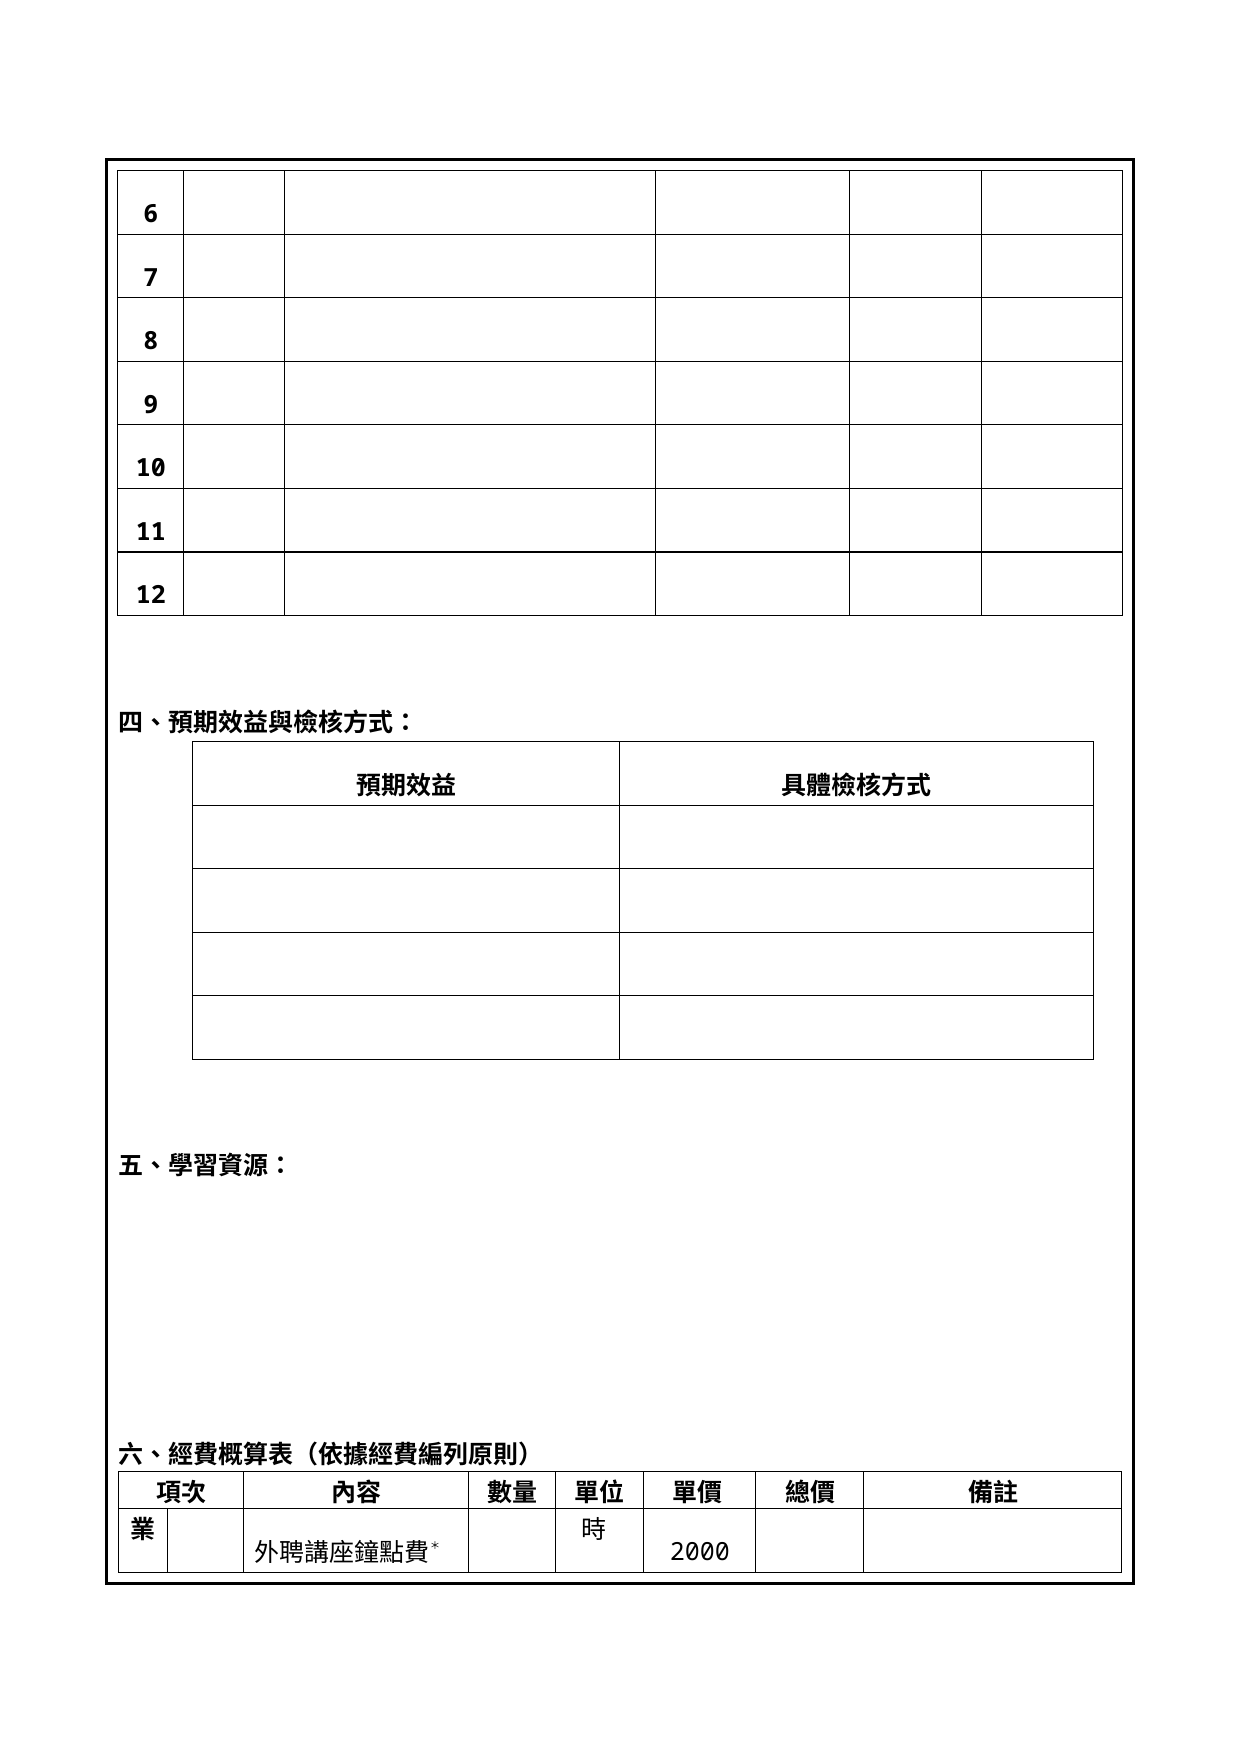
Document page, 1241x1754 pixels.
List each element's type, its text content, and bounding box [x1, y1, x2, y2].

table_header 具體檢核方式 [620, 742, 1093, 804]
table_cell 8 [118, 298, 183, 361]
table_cell [656, 553, 849, 615]
table_cell 1 [168, 1509, 243, 1572]
table_cell [656, 171, 849, 234]
table_cell [850, 171, 981, 234]
table_cell [656, 235, 849, 297]
table_cell [850, 553, 981, 615]
table_header 總價 [756, 1472, 863, 1508]
table_cell [193, 806, 619, 868]
table_cell [285, 235, 655, 297]
table_cell [469, 1509, 555, 1572]
table_cell [620, 996, 1093, 1059]
table_cell [184, 298, 284, 361]
table_cell [656, 425, 849, 488]
table_cell [285, 362, 655, 424]
table_header 內容 [244, 1472, 468, 1508]
table_cell [285, 425, 655, 488]
table_cell 四、預期效益與檢核方式： 五、學習資源： 六、經費概算表（依據經費編列原則） [108, 161, 1132, 1582]
table_cell [285, 489, 655, 551]
table_cell 10 [118, 425, 183, 488]
table_cell [184, 362, 284, 424]
table_header 單位 [556, 1472, 643, 1508]
table_header 單價 [644, 1472, 755, 1508]
table_cell [184, 171, 284, 234]
table_cell [656, 298, 849, 361]
table_cell [982, 298, 1122, 361]
table_cell [285, 171, 655, 234]
table_cell [193, 996, 619, 1059]
table_cell [184, 553, 284, 615]
table_cell 11 [118, 489, 183, 551]
table_header 數量 [469, 1472, 555, 1508]
table_header 備註 [864, 1472, 1121, 1508]
table_cell [620, 869, 1093, 932]
table_cell [982, 425, 1122, 488]
table_cell [184, 235, 284, 297]
table_cell 7 [118, 235, 183, 297]
table_cell [656, 489, 849, 551]
table_cell [756, 1509, 863, 1572]
table_cell 9 [118, 362, 183, 424]
table_cell 時 [556, 1509, 643, 1572]
table_cell [850, 298, 981, 361]
table_cell [285, 298, 655, 361]
table_cell [982, 553, 1122, 615]
table_header 項次 [119, 1472, 243, 1508]
table_cell 6 [118, 171, 183, 234]
table_cell [193, 869, 619, 932]
table_cell [850, 489, 981, 551]
table_cell 2000 [644, 1509, 755, 1572]
table_cell [620, 933, 1093, 995]
table_cell 12 [118, 553, 183, 615]
table_cell [982, 171, 1122, 234]
table_cell [850, 425, 981, 488]
table_cell [656, 362, 849, 424]
table_cell [850, 235, 981, 297]
table_cell [982, 235, 1122, 297]
table_cell [850, 362, 981, 424]
table_cell [620, 806, 1093, 868]
table_cell [184, 489, 284, 551]
table_cell [193, 933, 619, 995]
table_cell 業 務 費費務費業務費 [119, 1509, 167, 1572]
table_cell 外聘講座鐘點費＊ [244, 1509, 468, 1572]
table_cell [982, 362, 1122, 424]
table_cell [982, 489, 1122, 551]
table_cell [864, 1509, 1121, 1572]
table_header 預期效益 [193, 742, 619, 804]
table_cell [285, 553, 655, 615]
table_cell [184, 425, 284, 488]
